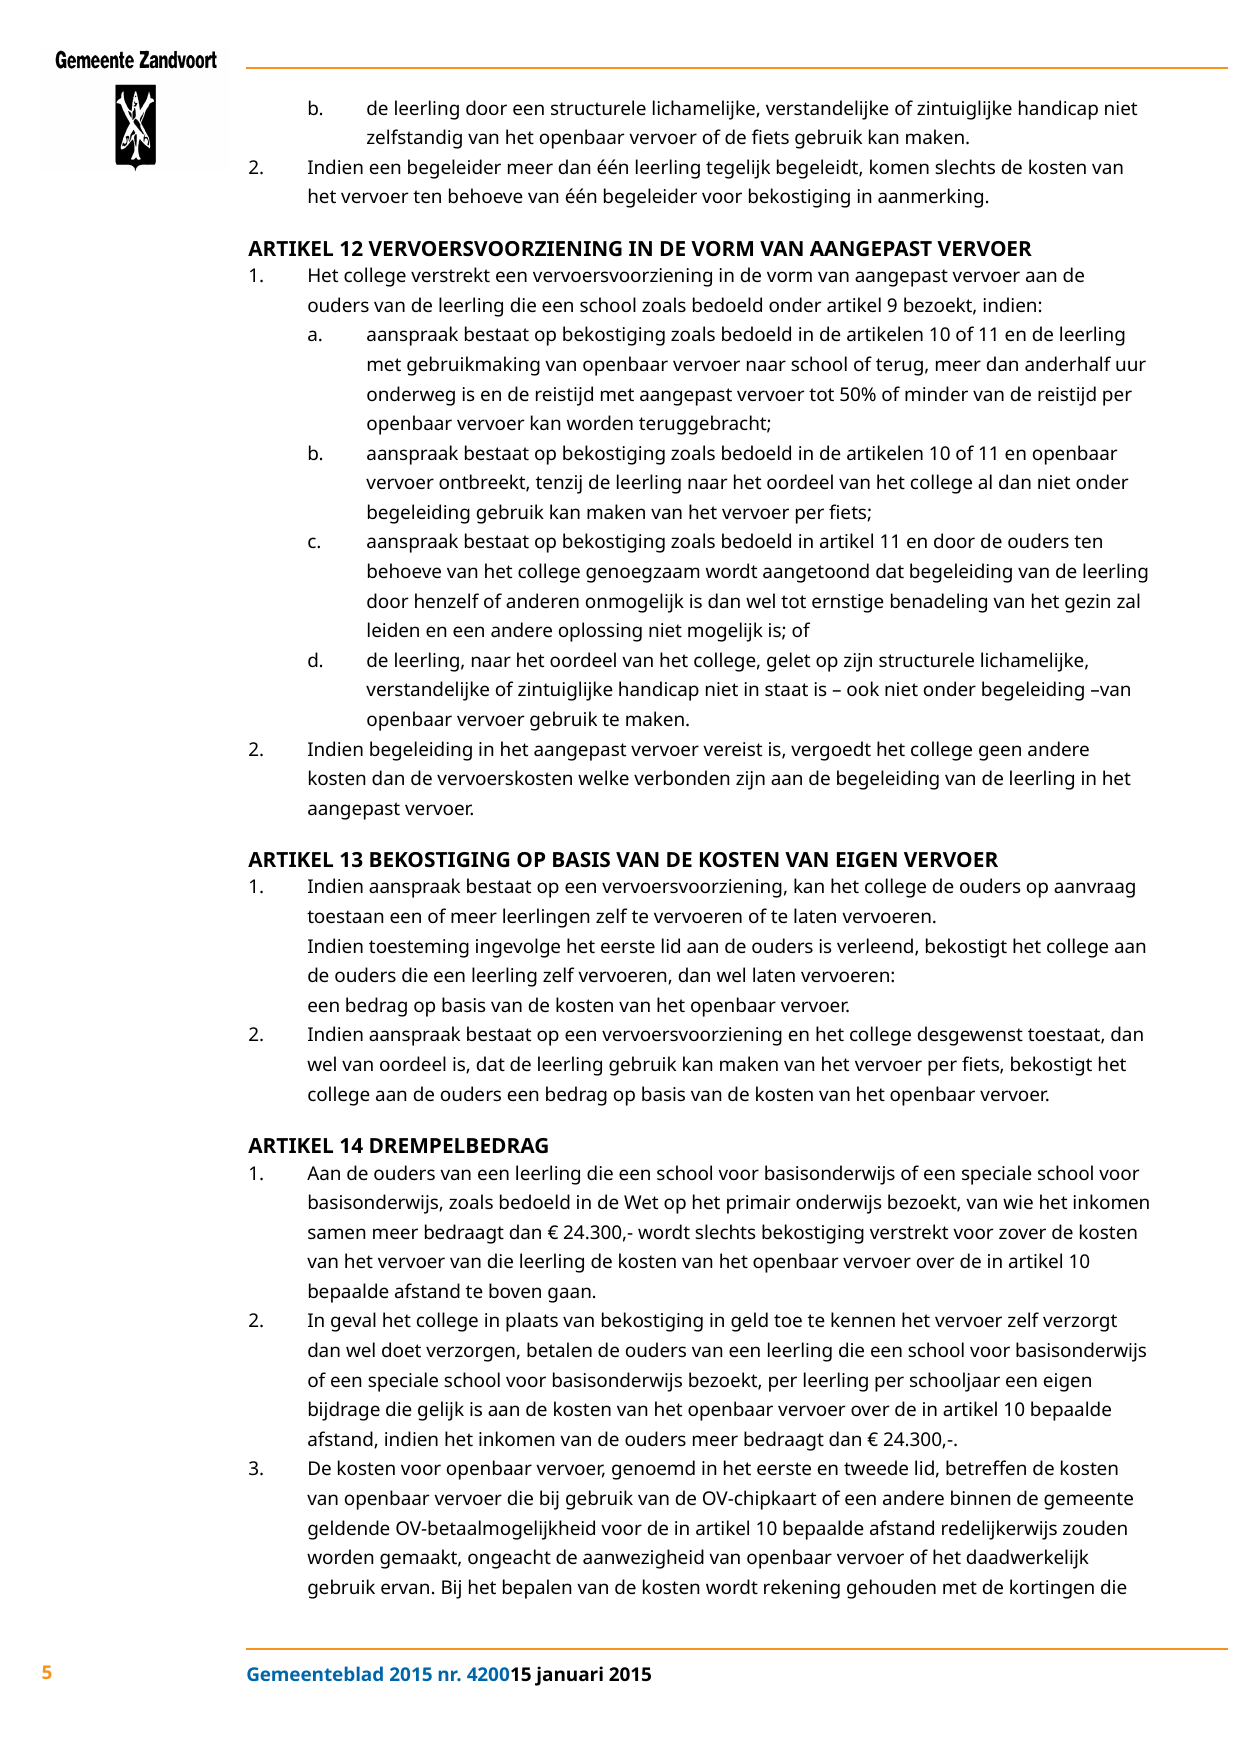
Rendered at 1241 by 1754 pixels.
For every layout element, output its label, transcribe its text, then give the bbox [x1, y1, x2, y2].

list Indien begeleiding in het aangepast vervoer vereist is, vergoedt het college geen andere kosten dan de vervoerskosten welke verbonden zijn aan de begeleiding van de leerling in het aangepast vervoer. [248, 736, 1152, 821]
list aanspraak bestaat op bekostiging zoals bedoeld in de artikelen 10 of 11 en de leerling met gebruikmaking van openbaar vervoer naar school of terug, meer dan anderhalf uur onderweg is en de reistijd met aangepast vervoer tot 50% of minder van de reistijd per openbaar vervoer kan worden teruggebracht; [307, 322, 1152, 436]
list Aan de ouders van een leerling die een school voor basisonderwijs of een speciale school voor basisonderwijs, zoals bedoeld in de Wet op het primair onderwijs bezoekt, van wie het inkomen samen meer bedraagt dan € 24.300,- wordt slechts bekostiging verstrekt voor zover de kosten van het vervoer van die leerling de kosten van het openbaar vervoer over de in artikel 10 bepaalde afstand te boven gaan. [248, 1160, 1152, 1304]
list een bedrag op basis van de kosten van het openbaar vervoer. [248, 992, 1152, 1018]
list Het college verstrekt een vervoersvoorziening in de vorm van aangepast vervoer aan de ouders van de leerling die een school zoals bedoeld onder artikel 9 bezoekt, indien: [248, 262, 1152, 318]
text ARTIKEL 13 BEKOSTIGING OP BASIS VAN DE KOSTEN VAN EIGEN VERVOER [248, 845, 1152, 874]
list Indien een begeleider meer dan één leerling tegelijk begeleidt, komen slechts de kosten van het vervoer ten behoeve van één begeleider voor bekostiging in aanmerking. [248, 154, 1152, 209]
list De kosten voor openbaar vervoer, genoemd in het eerste en tweede lid, betreffen de kosten van openbaar vervoer die bij gebruik van de OV-chipkaart of een andere binnen de gemeente geldende OV-betaalmogelijkheid voor de in artikel 10 bepaalde afstand redelijkerwijs zouden worden gemaakt, ongeacht de aanwezigheid van openbaar vervoer of het daadwerkelijk gebruik ervan. Bij het bepalen van de kosten wordt rekening gehouden met de kortingen die [248, 1456, 1152, 1599]
picture [41, 47, 231, 172]
list aanspraak bestaat op bekostiging zoals bedoeld in de artikelen 10 of 11 en openbaar vervoer ontbreekt, tenzij de leerling naar het oordeel van het college al dan niet onder begeleiding gebruik kan maken van het vervoer per fiets; [307, 440, 1152, 525]
list Indien aanspraak bestaat op een vervoersvoorziening en het college desgewenst toestaat, dan wel van oordeel is, dat de leerling gebruik kan maken van het vervoer per fiets, bekostigt het college aan de ouders een bedrag op basis van de kosten van het openbaar vervoer. [248, 1022, 1152, 1107]
list In geval het college in plaats van bekostiging in geld toe te kennen het vervoer zelf verzorgt dan wel doet verzorgen, betalen de ouders van een leerling die een school voor basisonderwijs of een speciale school voor basisonderwijs bezoekt, per leerling per schooljaar een eigen bijdrage die gelijk is aan de kosten van het openbaar vervoer over de in artikel 10 bepaalde afstand, indien het inkomen van de ouders meer bedraagt dan € 24.300,-. [248, 1308, 1152, 1452]
list aanspraak bestaat op bekostiging zoals bedoeld in artikel 11 en door de ouders ten behoeve van het college genoegzaam wordt aangetoond dat begeleiding van de leerling door henzelf of anderen onmogelijk is dan wel tot ernstige benadeling van het gezin zal leiden en een andere oplossing niet mogelijk is; of [307, 529, 1152, 643]
text ARTIKEL 12 VERVOERSVOORZIENING IN DE VORM VAN AANGEPAST VERVOER [248, 234, 1152, 262]
list Indien toesteming ingevolge het eerste lid aan de ouders is verleend, bekostigt het college aan de ouders die een leerling zelf vervoeren, dan wel laten vervoeren: [248, 933, 1152, 988]
text ARTIKEL 14 DREMPELBEDRAG [248, 1131, 1152, 1160]
list de leerling door een structurele lichamelijke, verstandelijke of zintuiglijke handicap niet zelfstandig van het openbaar vervoer of de fiets gebruik kan maken. [307, 95, 1152, 150]
list Indien aanspraak bestaat op een vervoersvoorziening, kan het college de ouders op aanvraag toestaan een of meer leerlingen zelf te vervoeren of te laten vervoeren. [248, 874, 1152, 929]
list de leerling, naar het oordeel van het college, gelet op zijn structurele lichamelijke, verstandelijke of zintuiglijke handicap niet in staat is – ook niet onder begeleiding –van openbaar vervoer gebruik te maken. [307, 647, 1152, 732]
